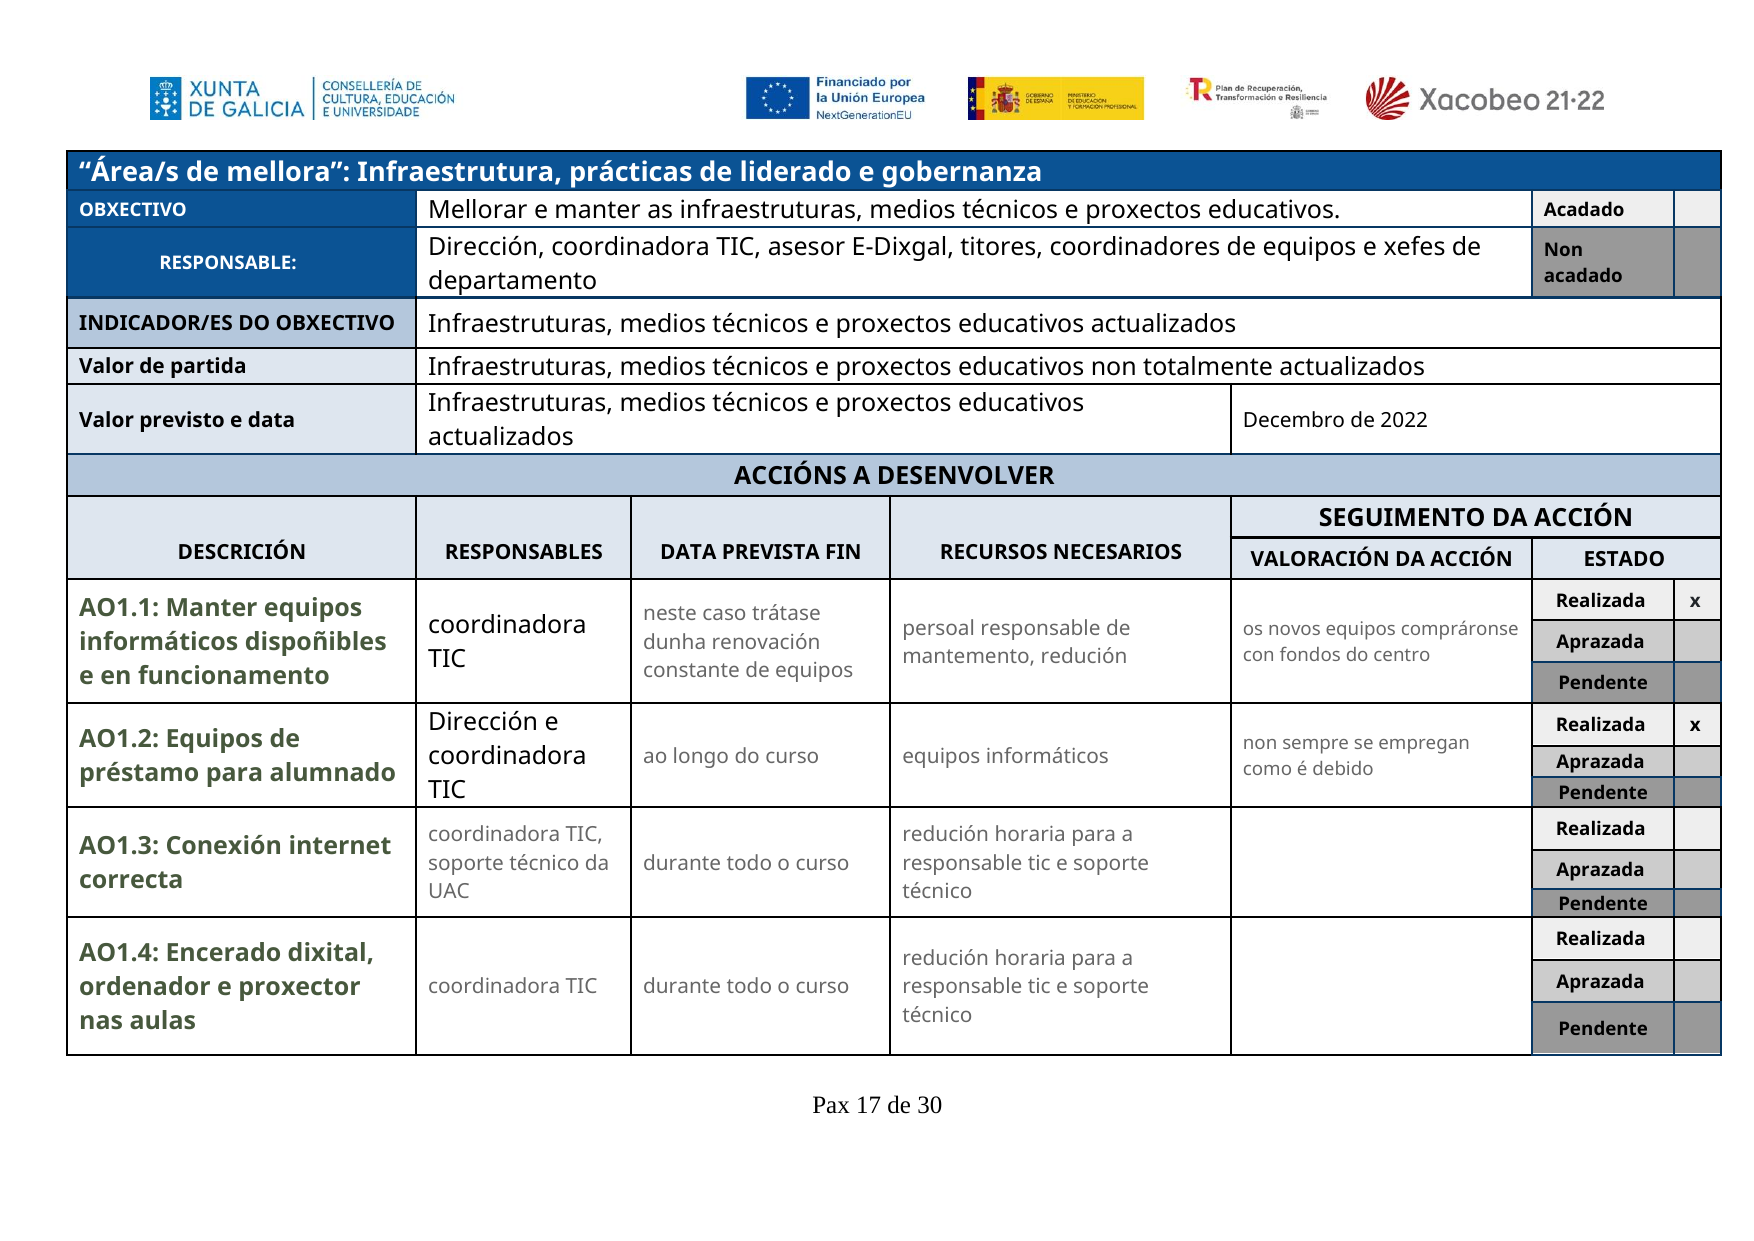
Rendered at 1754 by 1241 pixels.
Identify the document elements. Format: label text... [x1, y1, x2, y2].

table_cell AO1.3: Conexión internet correcta [68, 808, 415, 916]
table_cell [1675, 918, 1720, 958]
table_cell Decembro de 2022 [1232, 385, 1720, 453]
table_cell Acadado [1533, 191, 1673, 226]
table_cell [1675, 228, 1720, 296]
table_cell Non acadado [1533, 228, 1673, 296]
table_cell Infraestruturas, medios técnicos e proxectos educativos actualizados [417, 299, 1720, 347]
picture [150, 75, 1604, 120]
table_cell equipos informáticos [891, 704, 1230, 806]
table_cell durante todo o curso [632, 808, 889, 916]
table_cell Infraestruturas, medios técnicos e proxectos educativos actualizados [417, 385, 1230, 453]
table_cell x [1675, 580, 1720, 619]
table_cell SEGUIMENTO DA ACCIÓN [1232, 497, 1720, 536]
table_cell Mellorar e manter as infraestruturas, medios técnicos e proxectos educativos. [417, 191, 1531, 226]
table_cell [1675, 1003, 1720, 1053]
table_cell [1675, 191, 1720, 226]
table_cell Aprazada [1533, 961, 1673, 1001]
table_cell [1232, 808, 1531, 916]
table_cell neste caso trátase dunha renovación constante de equipos [632, 580, 889, 702]
table_cell Pendente [1533, 663, 1673, 702]
table_cell coordinadora TIC [417, 580, 630, 702]
table_cell [1232, 918, 1531, 1053]
table_cell [1675, 778, 1720, 806]
table_cell RESPONSABLES [417, 497, 630, 578]
table_cell ao longo do curso [632, 704, 889, 806]
table_cell [1675, 851, 1720, 888]
table_cell Valor previsto e data [68, 385, 415, 453]
table_cell Dirección e coordinadora TIC [417, 704, 630, 806]
table_cell Dirección, coordinadora TIC, asesor E-Dixgal, titores, coordinadores de equipos e xefes de departamento [417, 228, 1531, 296]
table_cell Valor de partida [68, 349, 415, 383]
table_cell DESCRICIÓN [68, 497, 415, 578]
table_cell ESTADO [1533, 539, 1720, 578]
table_cell [1675, 961, 1720, 1001]
table_cell [1675, 621, 1720, 661]
table_cell persoal responsable de mantemento, redución [891, 580, 1230, 702]
table_cell RESPONSABLE: [68, 228, 415, 296]
table_cell AO1.2: Equipos de préstamo para alumnado [68, 704, 415, 806]
table_cell x [1675, 704, 1720, 744]
table_cell Pendente [1533, 890, 1673, 916]
table_cell Pendente [1533, 778, 1673, 806]
table_cell coordinadora TIC [417, 918, 630, 1053]
table_cell Realizada [1533, 808, 1673, 849]
table_cell Aprazada [1533, 851, 1673, 888]
table_cell [1675, 747, 1720, 776]
table_cell non sempre se empregan como é debido [1232, 704, 1531, 806]
table_cell AO1.1: Manter equipos informáticos dispoñibles e en funcionamento [68, 580, 415, 702]
table_cell redución horaria para a responsable tic e soporte técnico [891, 918, 1230, 1053]
table_cell redución horaria para a responsable tic e soporte técnico [891, 808, 1230, 916]
table_cell Infraestruturas, medios técnicos e proxectos educativos non totalmente actualizados [417, 349, 1720, 383]
table_cell [1675, 890, 1720, 916]
table_cell ACCIÓNS A DESENVOLVER [68, 455, 1720, 495]
table_cell os novos equipos compráronse con fondos do centro [1232, 580, 1531, 702]
table_cell OBXECTIVO [68, 191, 415, 226]
table_cell Aprazada [1533, 621, 1673, 661]
table_cell coordinadora TIC, soporte técnico da UAC [417, 808, 630, 916]
table_cell [1675, 663, 1720, 702]
table_cell AO1.4: Encerado dixital, ordenador e proxector nas aulas [68, 918, 415, 1053]
table_cell [1675, 808, 1720, 849]
table_cell Realizada [1533, 580, 1673, 619]
table_cell DATA PREVISTA FIN [632, 497, 889, 578]
table_cell RECURSOS NECESARIOS [891, 497, 1230, 578]
table_cell Realizada [1533, 704, 1673, 744]
table_cell durante todo o curso [632, 918, 889, 1053]
table_cell Aprazada [1533, 747, 1673, 776]
table_cell Realizada [1533, 918, 1673, 958]
table_cell Pendente [1533, 1003, 1673, 1053]
table_cell INDICADOR/ES DO OBXECTIVO [68, 299, 415, 347]
table_cell VALORACIÓN DA ACCIÓN [1232, 539, 1531, 578]
